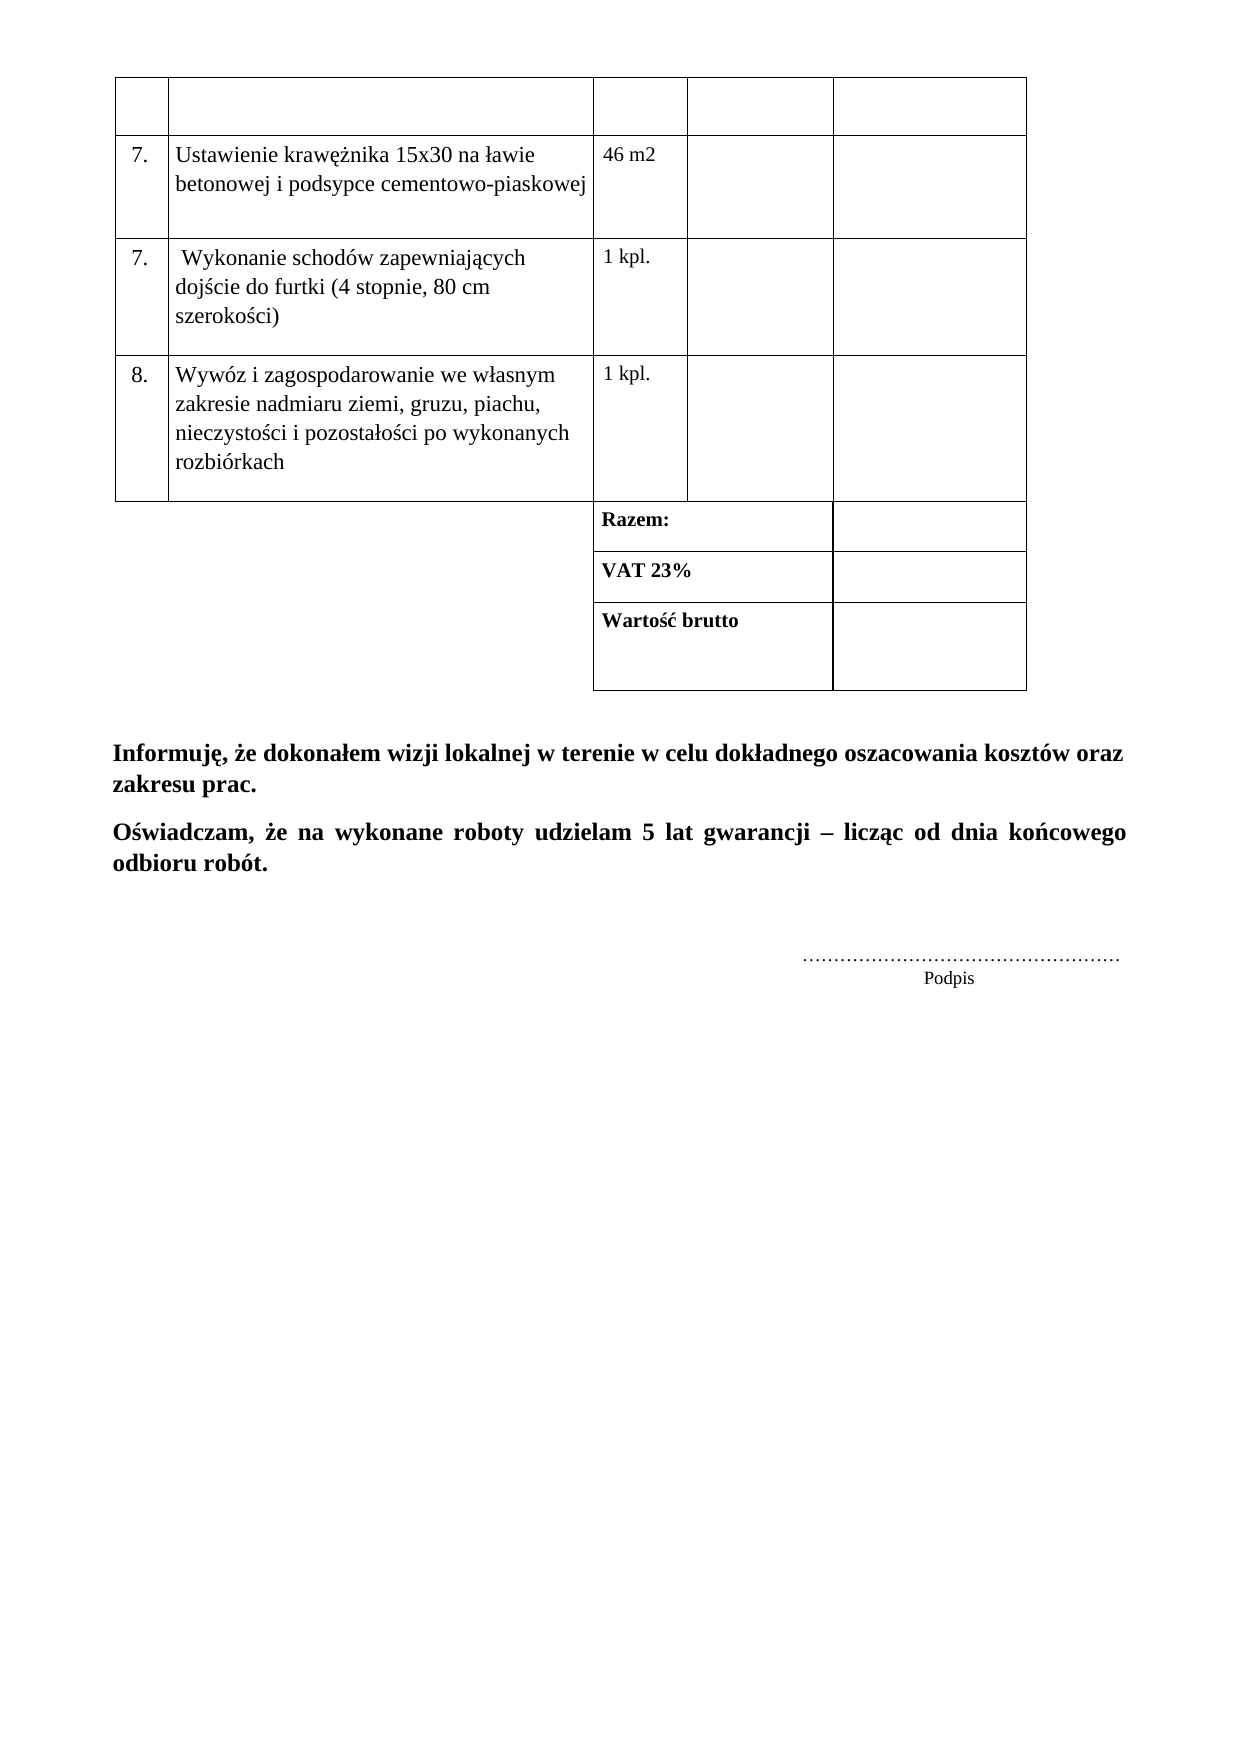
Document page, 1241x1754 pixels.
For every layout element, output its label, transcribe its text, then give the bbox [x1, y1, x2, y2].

table_cell [834, 552, 1026, 602]
table_cell Wywóz i zagospodarowanie we własnym zakresie nadmiaru ziemi, gruzu, piachu, nieczystości i pozostałości po wykonanych rozbiórkach [169, 356, 593, 501]
table_cell [834, 239, 1026, 355]
table_cell [169, 78, 593, 135]
table_cell 1 kpl. [594, 356, 687, 501]
table_cell [834, 603, 1026, 690]
text Informuję, że dokonałem wizji lokalnej w terenie w celu dokładnego oszacowania kosztów oraz zakresu prac. [112, 738, 1128, 798]
table_cell [688, 136, 833, 238]
table_cell [594, 78, 687, 135]
table_cell [834, 502, 1026, 551]
table_cell Razem: [594, 502, 832, 551]
table_cell [115, 502, 168, 690]
table_cell [834, 356, 1026, 501]
table_cell [116, 78, 168, 135]
table_cell 46 m2 [594, 136, 687, 238]
table_cell Wartość brutto [594, 603, 832, 690]
table_cell 7. [116, 239, 168, 355]
text …………………………………………… Podpis [802, 944, 1128, 989]
table_cell [688, 239, 833, 355]
table_cell VAT 23% [594, 552, 832, 602]
table_cell [688, 356, 833, 501]
table_cell 7. [116, 136, 168, 238]
table_cell Ustawienie krawężnika 15x30 na ławie betonowej i podsypce cementowo-piaskowej [169, 136, 593, 238]
table_cell [688, 78, 833, 135]
table_cell 1 kpl. [594, 239, 687, 355]
table_cell [834, 136, 1026, 238]
table_cell [834, 78, 1026, 135]
text Oświadczam, że na wykonane roboty udzielam 5 lat gwarancji – licząc od dnia końcowego odbioru robót. [112, 817, 1128, 877]
table_cell 8. [116, 356, 168, 501]
table_cell Wykonanie schodów zapewniających dojście do furtki (4 stopnie, 80 cm szerokości) [169, 239, 593, 355]
table_cell [168, 502, 593, 690]
